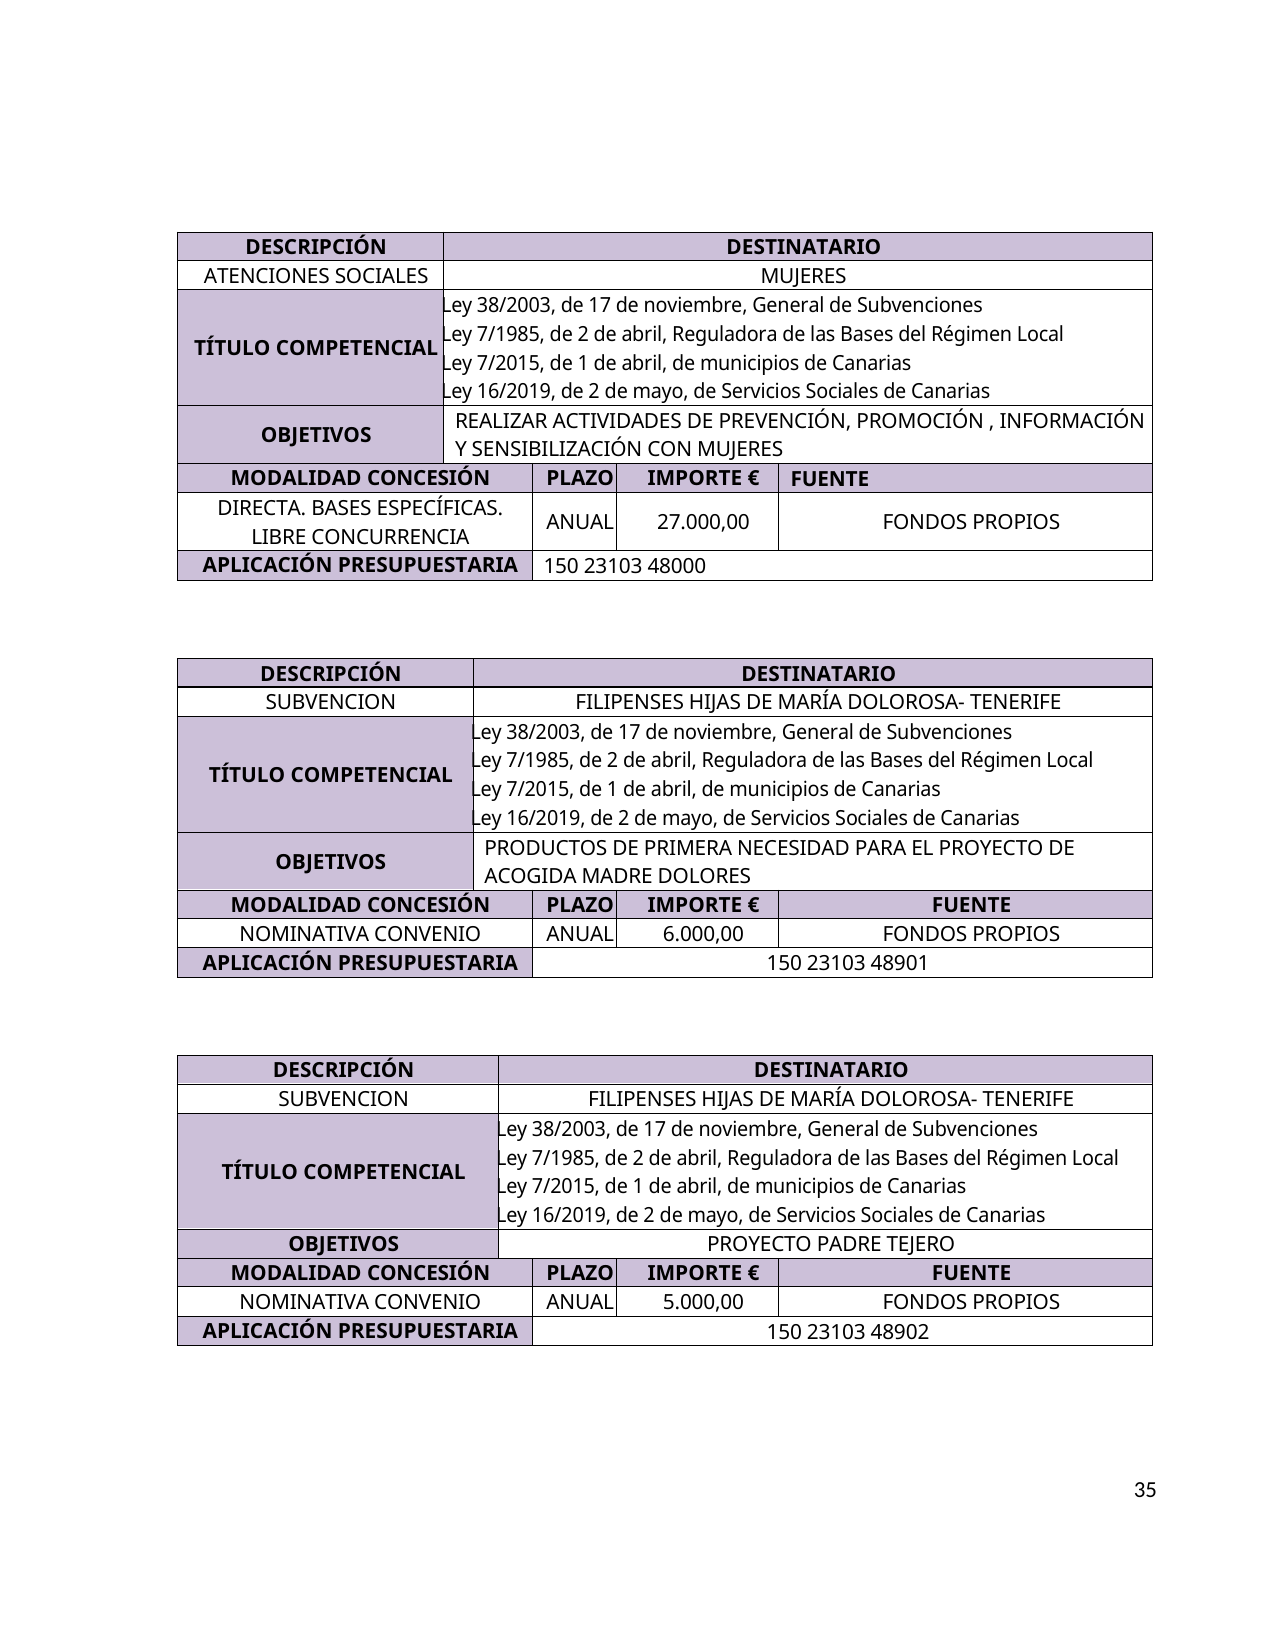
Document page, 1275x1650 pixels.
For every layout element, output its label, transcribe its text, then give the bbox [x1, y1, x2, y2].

table_cell 5.000,00 [617, 1287, 778, 1316]
table_cell IMPORTE € [617, 891, 778, 918]
table_header DESTINATARIO [444, 233, 1152, 260]
table_cell ANUAL [533, 493, 616, 550]
table_cell NOMINATIVA CONVENIO [178, 1287, 532, 1316]
table_cell REALIZAR ACTIVIDADES DE PREVENCIÓN, PROMOCIÓN , INFORMACIÓN Y SENSIBILIZACIÓN CON MUJERES [444, 406, 1152, 463]
table_cell IMPORTE € [617, 1259, 778, 1286]
table_cell APLICACIÓN PRESUPUESTARIA [178, 551, 532, 580]
table_cell OBJETIVOS [178, 833, 473, 889]
table_cell TÍTULO COMPETENCIAL [178, 290, 443, 405]
table_cell FILIPENSES HIJAS DE MARÍA DOLOROSA- TENERIFE [499, 1085, 1152, 1113]
table_header DESTINATARIO [474, 659, 1152, 686]
table_cell 150 23103 48000 [533, 551, 1152, 580]
table_cell TÍTULO COMPETENCIAL [178, 717, 473, 832]
table_cell Ley 38/2003, de 17 de noviembre, General de Subvenciones Ley 7/1985, de 2 de abril, Reguladora de las Bases del Régimen Local Ley 7/2015, de 1 de abril, de municipios de Canarias Ley 16/2019, de 2 de mayo, de Servicios Sociales de Canarias [444, 290, 1152, 405]
table_cell 150 23103 48902 [533, 1317, 1152, 1345]
table_cell FUENTE [779, 891, 1152, 918]
table_cell PRODUCTOS DE PRIMERA NECESIDAD PARA EL PROYECTO DE ACOGIDA MADRE DOLORES [474, 833, 1152, 889]
table_cell 6.000,00 [617, 919, 778, 947]
table_cell FUENTE [779, 1259, 1152, 1286]
table_cell FONDOS PROPIOS [779, 1287, 1152, 1316]
table_cell ANUAL [533, 1287, 616, 1316]
table_cell MODALIDAD CONCESIÓN [178, 1259, 532, 1286]
table_cell FUENTE [779, 464, 1152, 492]
table_cell MUJERES [444, 261, 1152, 289]
table_cell ATENCIONES SOCIALES [178, 261, 443, 289]
table_header DESCRIPCIÓN [178, 659, 473, 686]
table_cell NOMINATIVA CONVENIO [178, 919, 532, 947]
table_cell Ley 38/2003, de 17 de noviembre, General de Subvenciones Ley 7/1985, de 2 de abril, Reguladora de las Bases del Régimen Local Ley 7/2015, de 1 de abril, de municipios de Canarias Ley 16/2019, de 2 de mayo, de Servicios Sociales de Canarias [499, 1114, 1152, 1228]
table_cell 27.000,00 [617, 493, 778, 550]
table_cell PLAZO [533, 1259, 616, 1286]
table_cell IMPORTE € [617, 464, 778, 492]
table_cell APLICACIÓN PRESUPUESTARIA [178, 1317, 532, 1345]
table_cell FONDOS PROPIOS [779, 919, 1152, 947]
table_cell FILIPENSES HIJAS DE MARÍA DOLOROSA- TENERIFE [474, 688, 1152, 716]
table_cell OBJETIVOS [178, 406, 443, 463]
table_cell OBJETIVOS [178, 1230, 498, 1258]
table_cell ANUAL [533, 919, 616, 947]
table_cell TÍTULO COMPETENCIAL [178, 1114, 498, 1228]
table_cell MODALIDAD CONCESIÓN [178, 464, 532, 492]
table_header DESTINATARIO [499, 1056, 1152, 1083]
table_cell MODALIDAD CONCESIÓN [178, 891, 532, 918]
table_cell 150 23103 48901 [533, 948, 1152, 977]
table_cell PLAZO [533, 464, 616, 492]
table_cell FONDOS PROPIOS [779, 493, 1152, 550]
table_header DESCRIPCIÓN [178, 1056, 498, 1083]
table_cell Ley 38/2003, de 17 de noviembre, General de Subvenciones Ley 7/1985, de 2 de abril, Reguladora de las Bases del Régimen Local Ley 7/2015, de 1 de abril, de municipios de Canarias Ley 16/2019, de 2 de mayo, de Servicios Sociales de Canarias [474, 717, 1152, 832]
table_cell APLICACIÓN PRESUPUESTARIA [178, 948, 532, 977]
table_cell SUBVENCION [178, 688, 473, 716]
table_cell PROYECTO PADRE TEJERO [499, 1230, 1152, 1258]
table_header DESCRIPCIÓN [178, 233, 443, 260]
table_cell SUBVENCION [178, 1085, 498, 1113]
table_cell PLAZO [533, 891, 616, 918]
table_cell DIRECTA. BASES ESPECÍFICAS. LIBRE CONCURRENCIA [178, 493, 532, 550]
